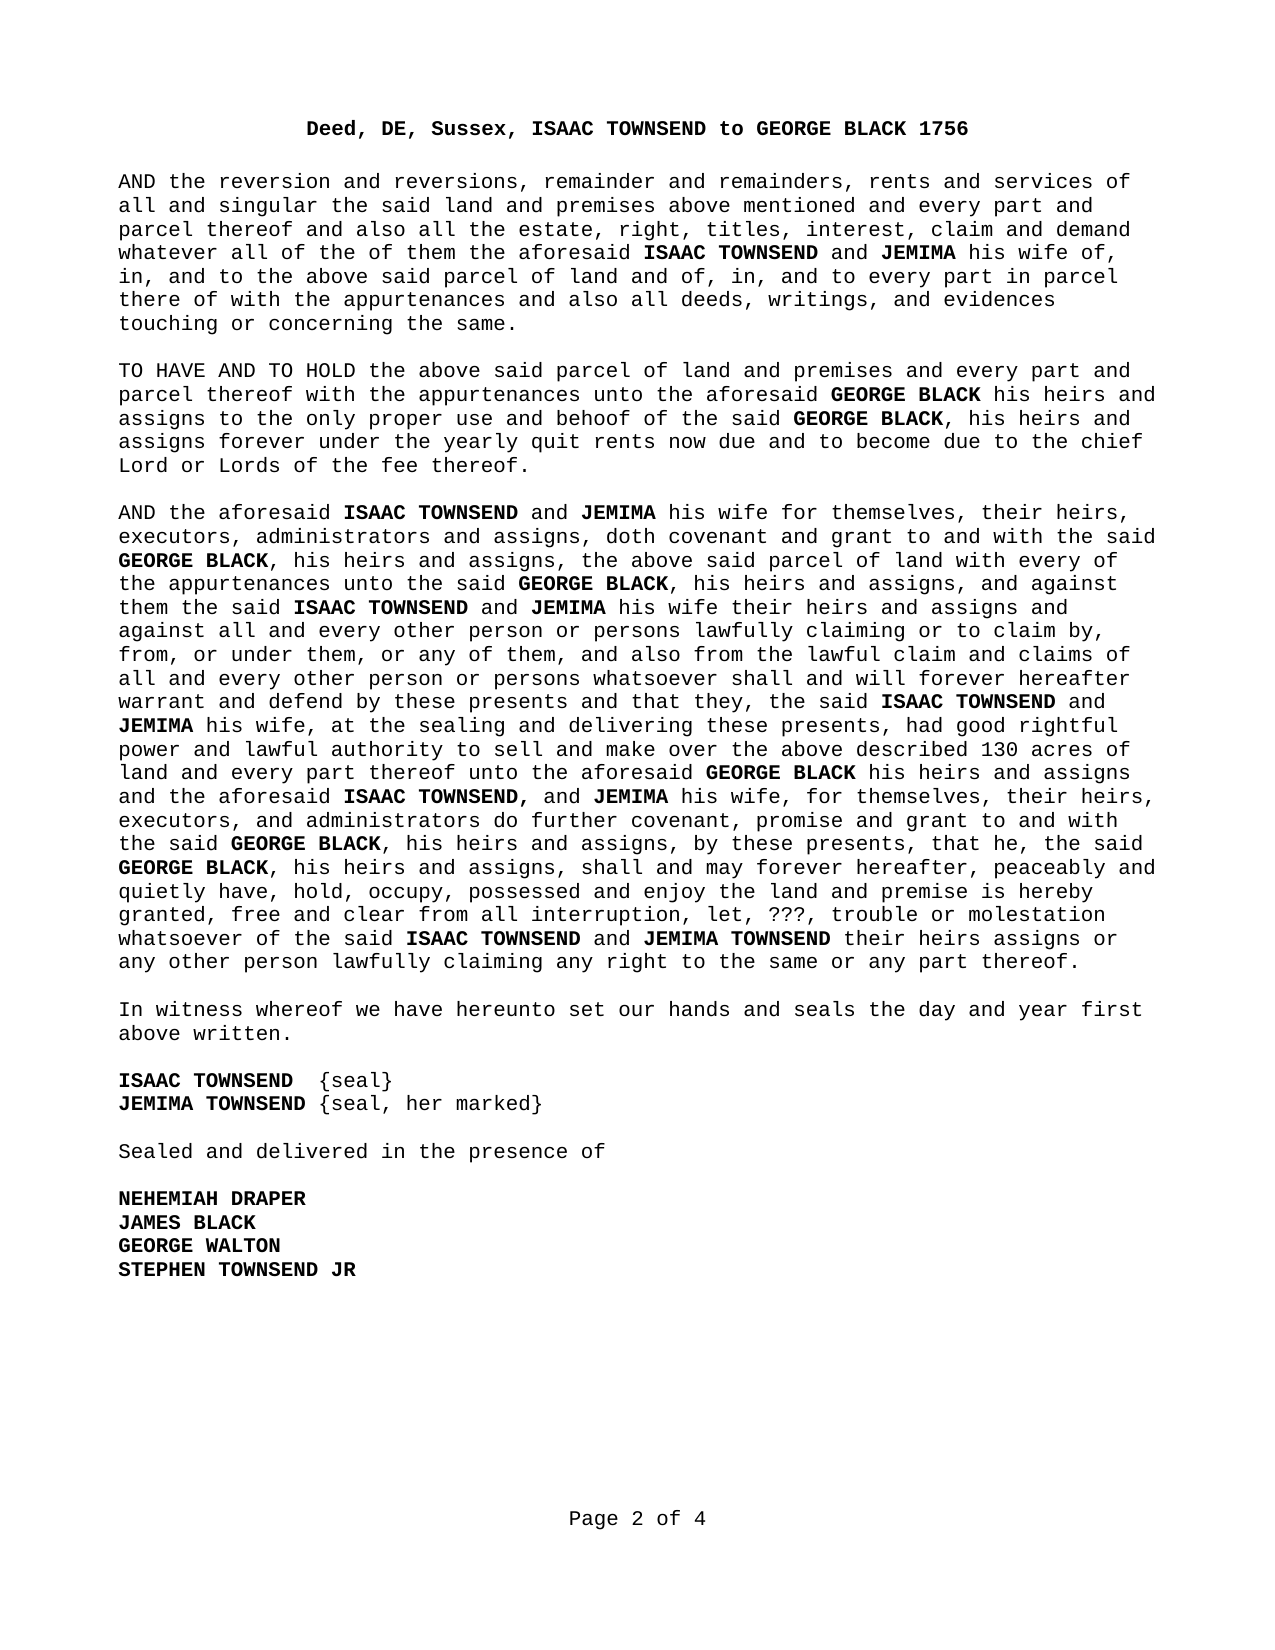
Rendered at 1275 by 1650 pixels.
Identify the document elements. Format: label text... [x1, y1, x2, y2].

text Stephen Townsend Jr [118, 1259, 1157, 1283]
text And the reversion and reversions, remainder and remainders, rents and services of all and singular the said land and premises above mentioned and every part and parcel thereof and also all the estate, right, titles, interest, claim and demand whatever all of the of them the aforesaid Isaac Townsend and Jemima his wife of, in, and to the above said parcel of land and of, in, and to every part in parcel there of with the appurtenances and also all deeds, writings, and evidences touching or concerning the same. [118, 171, 1157, 337]
text And the aforesaid Isaac Townsend and Jemima his wife for themselves, their heirs, executors, administrators and assigns, doth covenant and grant to and with the said George black, his heirs and assigns, the above said parcel of land with every of the appurtenances unto the said George black, his heirs and assigns, and against them the said Isaac Townsend and Jemima his wife their heirs and assigns and against all and every other person or persons lawfully claiming or to claim by, from, or under them, or any of them, and also from the lawful claim and claims of all and every other person or persons whatsoever shall and will forever hereafter warrant and defend by these presents and that they, the said Isaac Townsend and Jemima his wife, at the sealing and delivering these presents, had good rightful power and lawful authority to sell and make over the above described 130 acres of land and every part thereof unto the aforesaid George black his heirs and assigns and the aforesaid Isaac Townsend, and Jemima his wife, for themselves, their heirs, executors, and administrators do further covenant, promise and grant to and with the said George black, his heirs and assigns, by these presents, that he, the said George black, his heirs and assigns, shall and may forever hereafter, peaceably and quietly have, hold, occupy, possessed and enjoy the land and premise is hereby granted, free and clear from all interruption, let, ???, trouble or molestation whatsoever of the said Isaac Townsend and Jemima Townsend their heirs assigns or any other person lawfully claiming any right to the same or any part thereof. [118, 502, 1157, 975]
text Sealed and delivered in the presence of [118, 1141, 1157, 1164]
text Isaac Townsend {seal} [118, 1070, 1157, 1093]
text Nehemiah Draper [118, 1188, 1157, 1212]
text In witness whereof we have hereunto set our hands and seals the day and year first above written. [118, 999, 1157, 1046]
text George Walton [118, 1235, 1157, 1259]
text To have and to hold the above said parcel of land and premises and every part and parcel thereof with the appurtenances unto the aforesaid George black his heirs and assigns to the only proper use and behoof of the said George black, his heirs and assigns forever under the yearly quit rents now due and to become due to the chief Lord or Lords of the fee thereof. [118, 360, 1157, 479]
text Jemima Townsend {seal, her marked} [118, 1093, 1157, 1117]
text James black [118, 1212, 1157, 1235]
